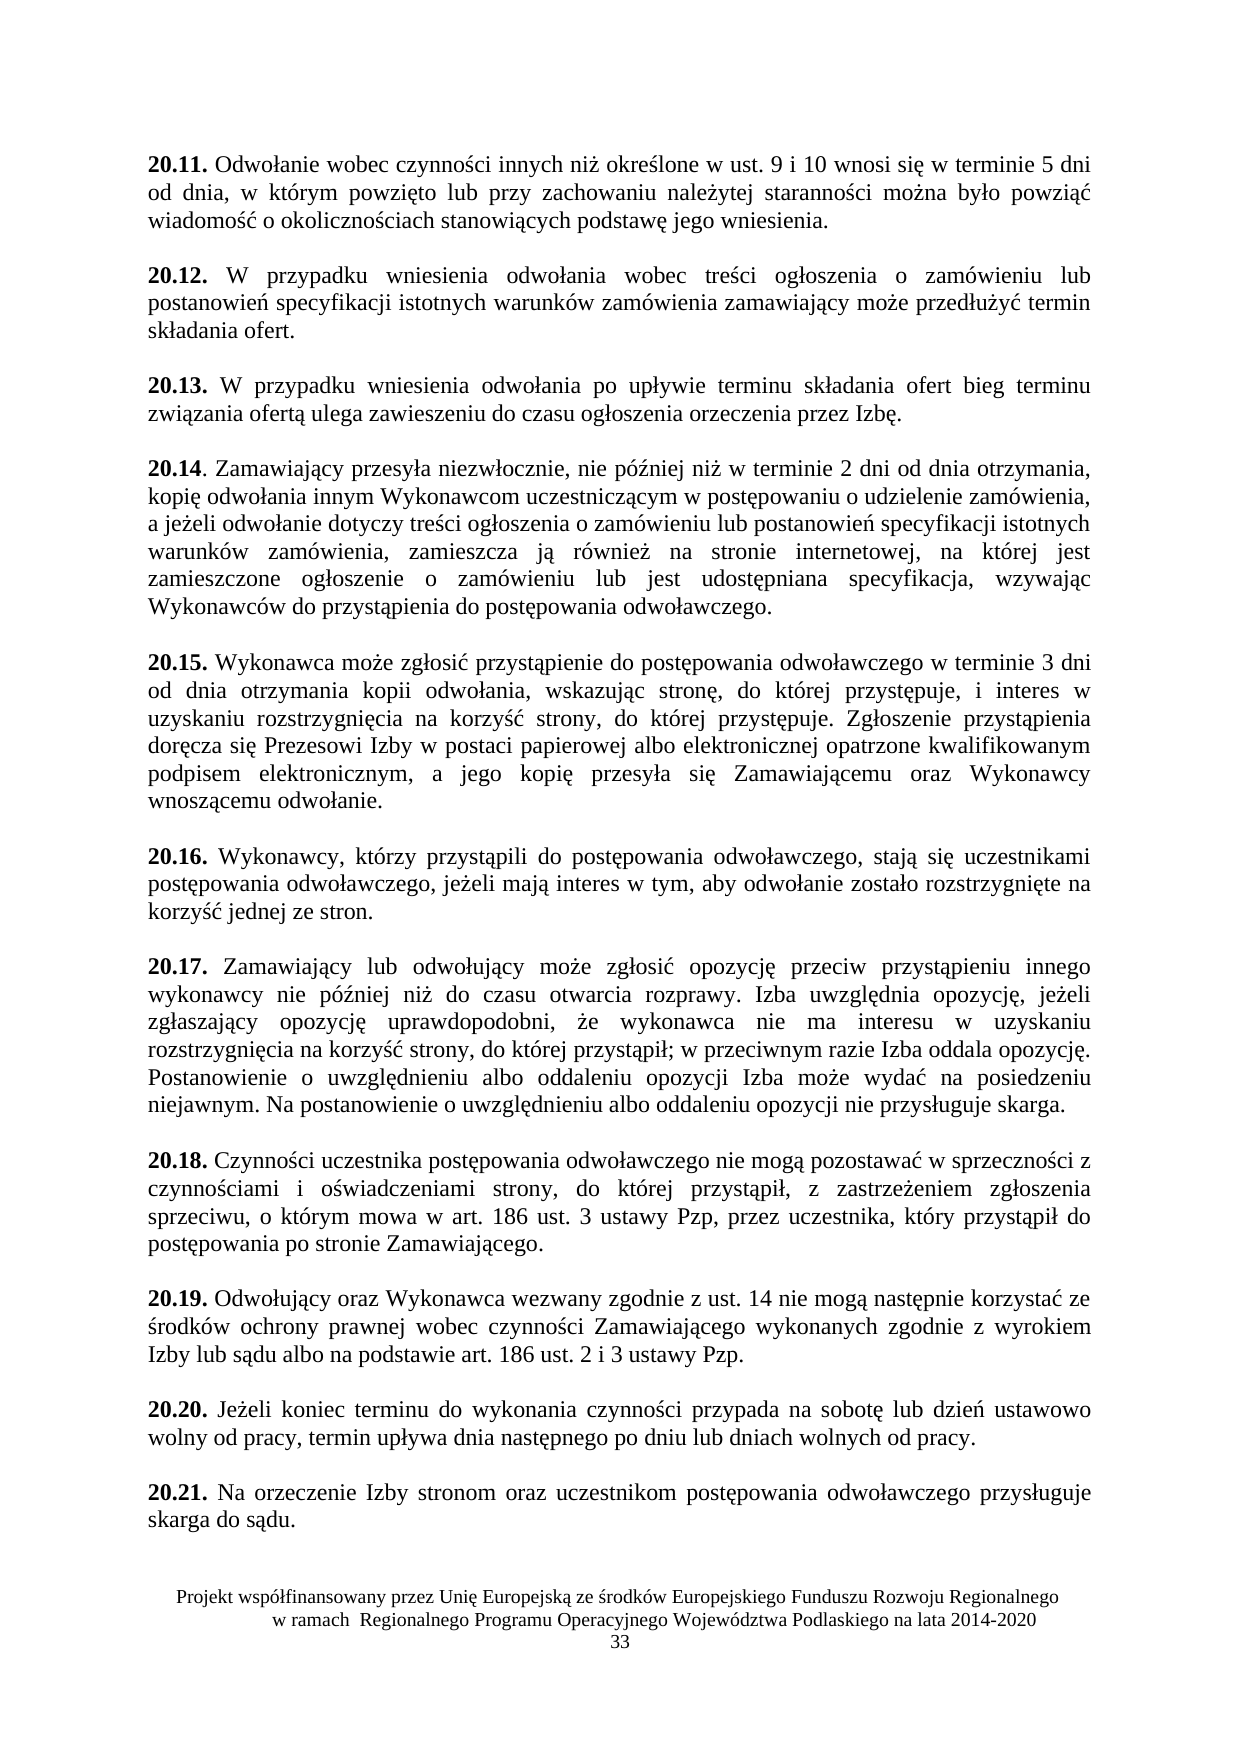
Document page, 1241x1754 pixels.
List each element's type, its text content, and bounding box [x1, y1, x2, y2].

text 20.15. Wykonawca może zgłosić przystąpienie do postępowania odwoławczego w terminie 3 dni od dnia otrzymania kopii odwołania, wskazując stronę, do której przystępuje, i interes w uzyskaniu rozstrzygnięcia na korzyść strony, do której przystępuje. Zgłoszenie przystąpienia doręcza się Prezesowi Izby w postaci papierowej albo elektronicznej opatrzone kwalifikowanym podpisem elektronicznym, a jego kopię przesyła się Zamawiającemu oraz Wykonawcy wnoszącemu odwołanie. [148, 648, 1092, 814]
text 20.19. Odwołujący oraz Wykonawca wezwany zgodnie z ust. 14 nie mogą następnie korzystać ze środków ochrony prawnej wobec czynności Zamawiającego wykonanych zgodnie z wyrokiem Izby lub sądu albo na podstawie art. 186 ust. 2 i 3 ustawy Pzp. [148, 1284, 1092, 1367]
text 20.12. W przypadku wniesienia odwołania wobec treści ogłoszenia o zamówieniu lub postanowień specyfikacji istotnych warunków zamówienia zamawiający może przedłużyć termin składania ofert. [148, 261, 1092, 344]
text 20.18. Czynności uczestnika postępowania odwoławczego nie mogą pozostawać w sprzeczności z czynnościami i oświadczeniami strony, do której przystąpił, z zastrzeżeniem zgłoszenia sprzeciwu, o którym mowa w art. 186 ust. 3 ustawy Pzp, przez uczestnika, który przystąpił do postępowania po stronie Zamawiającego. [148, 1146, 1092, 1257]
text 20.20. Jeżeli koniec terminu do wykonania czynności przypada na sobotę lub dzień ustawowo wolny od pracy, termin upływa dnia następnego po dniu lub dniach wolnych od pracy. [148, 1395, 1092, 1450]
text 20.21. Na orzeczenie Izby stronom oraz uczestnikom postępowania odwoławczego przysługuje skarga do sądu. [148, 1478, 1092, 1533]
text 20.13. W przypadku wniesienia odwołania po upływie terminu składania ofert bieg terminu związania ofertą ulega zawieszeniu do czasu ogłoszenia orzeczenia przez Izbę. [148, 371, 1092, 426]
text 20.11. Odwołanie wobec czynności innych niż określone w ust. 9 i 10 wnosi się w terminie 5 dni od dnia, w którym powzięto lub przy zachowaniu należytej staranności można było powziąć wiadomość o okolicznościach stanowiących podstawę jego wniesienia. [148, 150, 1092, 233]
text 20.14. Zamawiający przesyła niezwłocznie, nie później niż w terminie 2 dni od dnia otrzymania, kopię odwołania innym Wykonawcom uczestniczącym w postępowaniu o udzielenie zamówienia, a jeżeli odwołanie dotyczy treści ogłoszenia o zamówieniu lub postanowień specyfikacji istotnych warunków zamówienia, zamieszcza ją również na stronie internetowej, na której jest zamieszczone ogłoszenie o zamówieniu lub jest udostępniana specyfikacja, wzywając Wykonawców do przystąpienia do postępowania odwoławczego. [148, 454, 1092, 620]
text 20.16. Wykonawcy, którzy przystąpili do postępowania odwoławczego, stają się uczestnikami postępowania odwoławczego, jeżeli mają interes w tym, aby odwołanie zostało rozstrzygnięte na korzyść jednej ze stron. [148, 842, 1092, 924]
text 20.17. Zamawiający lub odwołujący może zgłosić opozycję przeciw przystąpieniu innego wykonawcy nie później niż do czasu otwarcia rozprawy. Izba uwzględnia opozycję, jeżeli zgłaszający opozycję uprawdopodobni, że wykonawca nie ma interesu w uzyskaniu rozstrzygnięcia na korzyść strony, do której przystąpił; w przeciwnym razie Izba oddala opozycję. Postanowienie o uwzględnieniu albo oddaleniu opozycji Izba może wydać na posiedzeniu niejawnym. Na postanowienie o uwzględnieniu albo oddaleniu opozycji nie przysługuje skarga. [148, 952, 1092, 1118]
